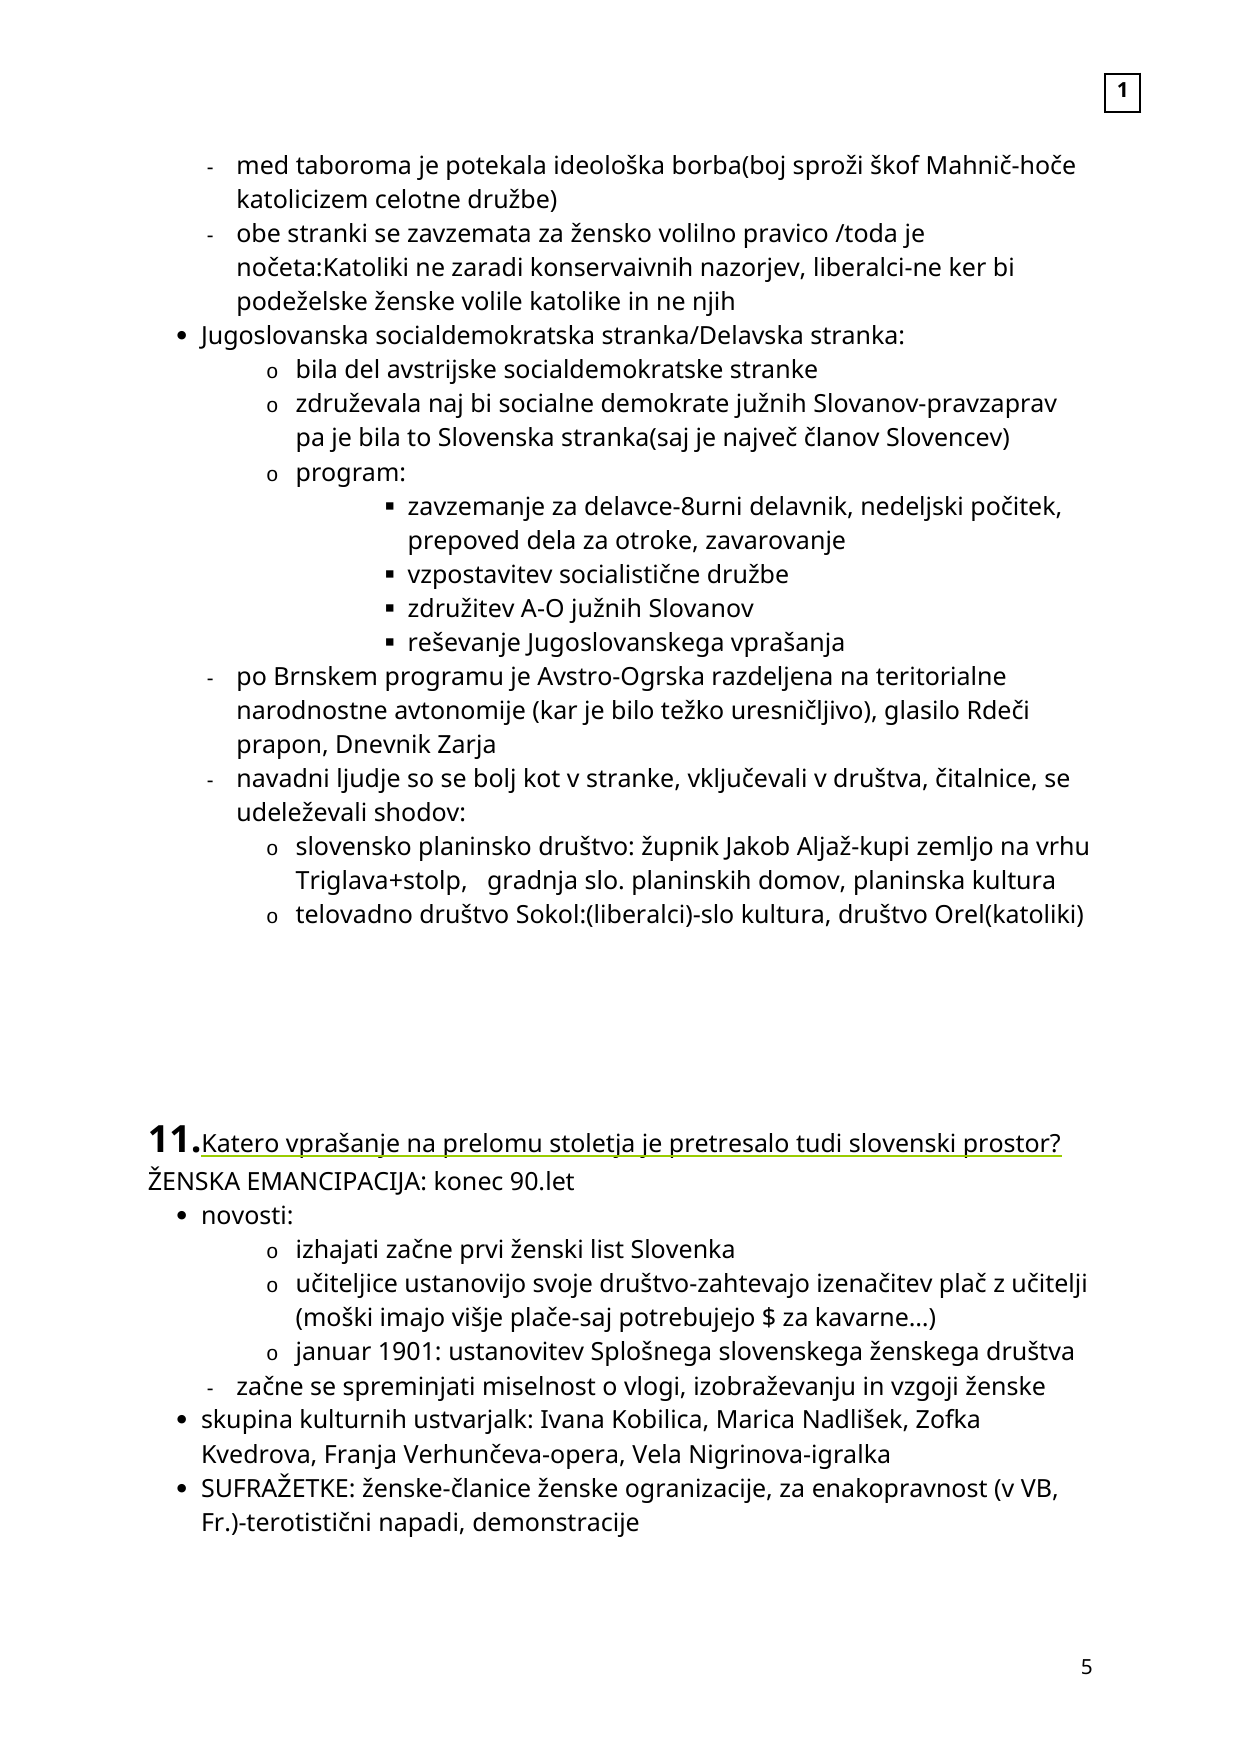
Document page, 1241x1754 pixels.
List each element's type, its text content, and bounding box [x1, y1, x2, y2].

list bila del avstrijske socialdemokratske stranke [266, 352, 1093, 386]
list Jugoslovanska socialdemokratska stranka/Delavska stranka: [177, 318, 1093, 352]
list začne se spreminjati miselnost o vlogi, izobraževanju in vzgoji ženske [207, 1368, 1093, 1402]
list novosti: [177, 1198, 1093, 1232]
list vzpostavitev socialistične družbe [384, 556, 1093, 590]
text 11.Katero vprašanje na prelomu stoletja je pretresalo tudi slovenski prostor? [148, 1113, 1093, 1164]
list slovensko planinsko društvo: župnik Jakob Aljaž-kupi zemljo na vrhu Triglava+stolp, gradnja slo. planinskih domov, planinska kultura [266, 829, 1093, 897]
list navadni ljudje so se bolj kot v stranke, vključevali v društva, čitalnice, se udeleževali shodov: [207, 761, 1093, 829]
list obe stranki se zavzemata za žensko volilno pravico /toda je nočeta:Katoliki ne zaradi konservaivnih nazorjev, liberalci-ne ker bi podeželske ženske volile katolike in ne njih [207, 216, 1093, 318]
list SUFRAŽETKE: ženske-članice ženske ogranizacije, za enakopravnost (v VB, Fr.)-terotistični napadi, demonstracije [177, 1470, 1093, 1538]
list izhajati začne prvi ženski list Slovenka [266, 1232, 1093, 1266]
list učiteljice ustanovijo svoje društvo-zahtevajo izenačitev plač z učitelji (moški imajo višje plače-saj potrebujejo $ za kavarne…) [266, 1266, 1093, 1334]
list januar 1901: ustanovitev Splošnega slovenskega ženskega društva [266, 1334, 1093, 1368]
list združitev A-O južnih Slovanov [384, 590, 1093, 624]
list telovadno društvo Sokol:(liberalci)-slo kultura, društvo Orel(katoliki) [266, 897, 1093, 931]
list program: [266, 454, 1093, 488]
list zavzemanje za delavce-8urni delavnik, nedeljski počitek, prepoved dela za otroke, zavarovanje [384, 488, 1093, 556]
list med taboroma je potekala ideološka borba(boj sproži škof Mahnič-hoče katolicizem celotne družbe) [207, 148, 1093, 216]
list združevala naj bi socialne demokrate južnih Slovanov-pravzaprav pa je bila to Slovenska stranka(saj je največ članov Slovencev) [266, 386, 1093, 454]
list reševanje Jugoslovanskega vprašanja [384, 624, 1093, 658]
text ŽENSKA EMANCIPACIJA: konec 90.let [148, 1164, 1093, 1198]
list skupina kulturnih ustvarjalk: Ivana Kobilica, Marica Nadlišek, Zofka Kvedrova, Franja Verhunčeva-opera, Vela Nigrinova-igralka [177, 1402, 1093, 1470]
list po Brnskem programu je Avstro-Ogrska razdeljena na teritorialne narodnostne avtonomije (kar je bilo težko uresničljivo), glasilo Rdeči prapon, Dnevnik Zarja [207, 658, 1093, 761]
